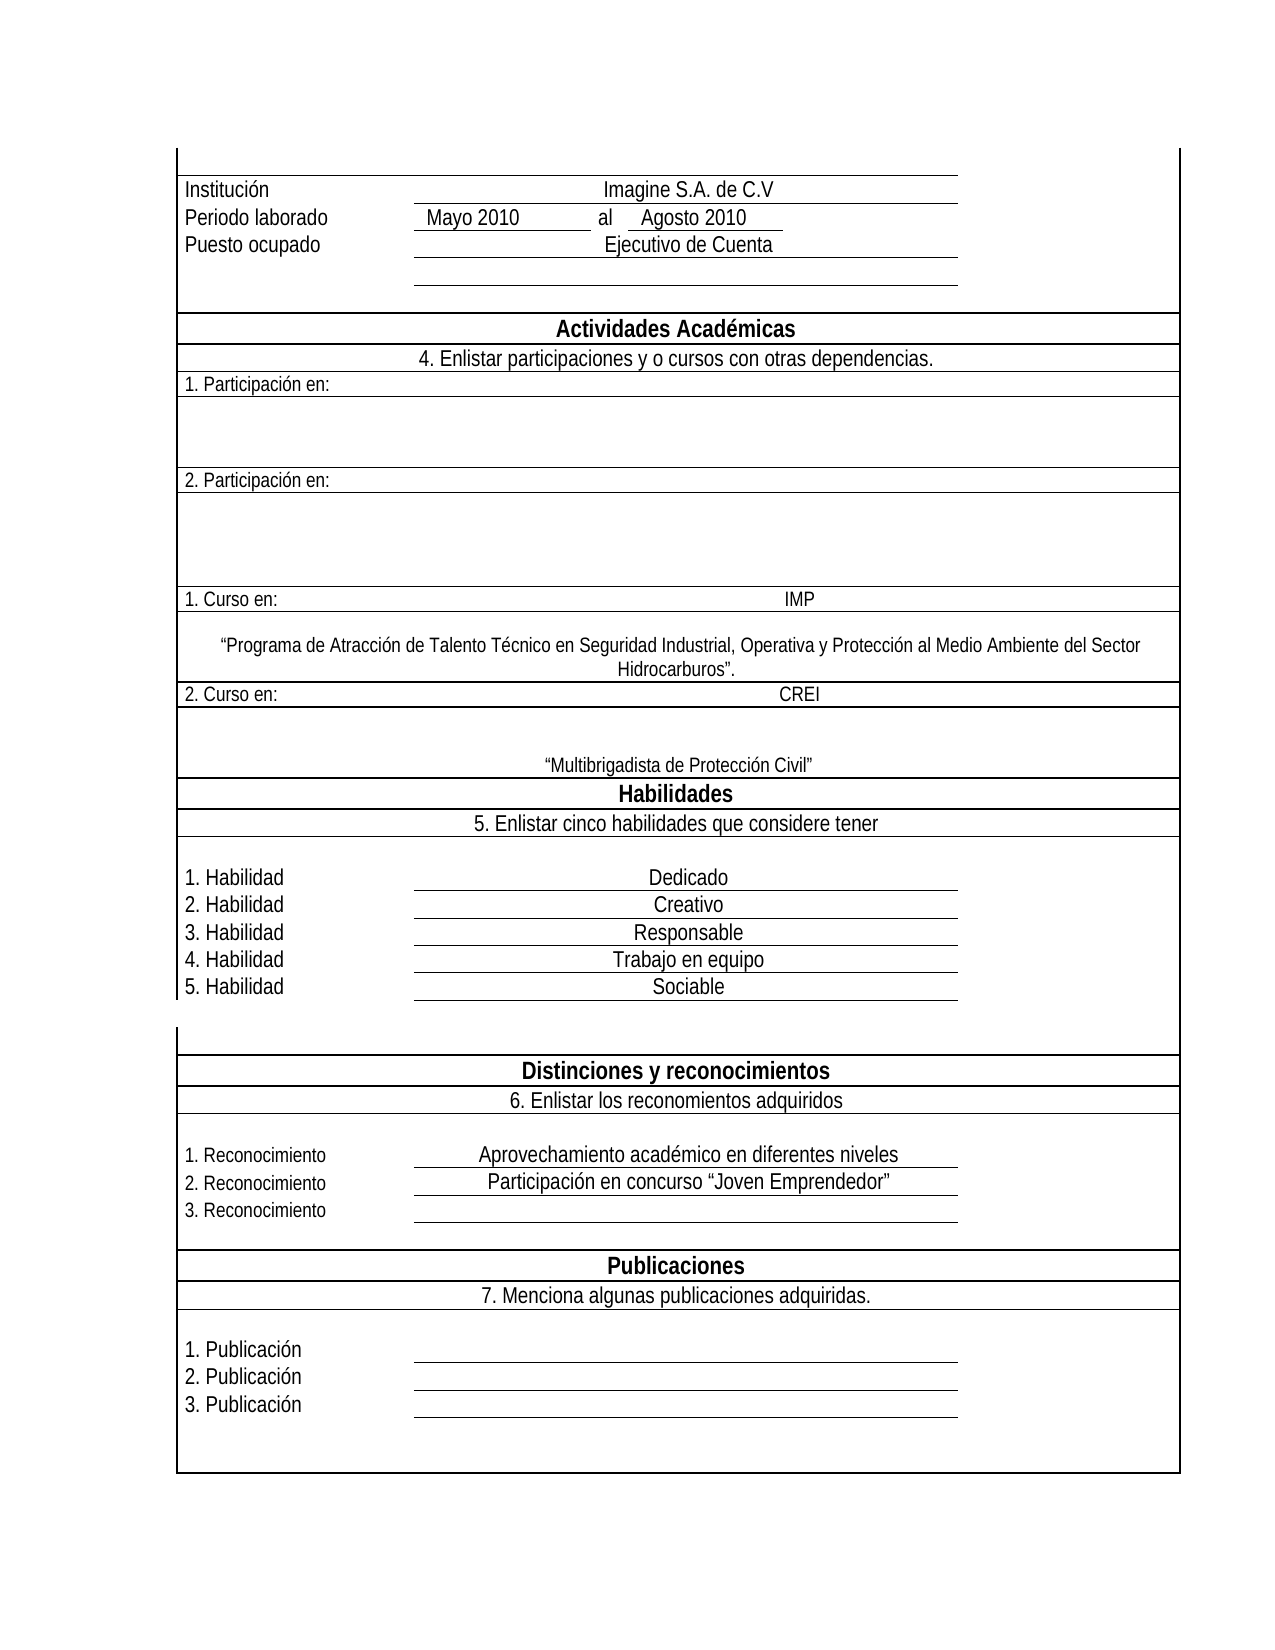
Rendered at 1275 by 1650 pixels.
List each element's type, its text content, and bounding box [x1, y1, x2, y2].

table_cell [414, 1114, 591, 1141]
table_cell 7. Menciona algunas publicaciones adquiridas. [178, 1282, 1179, 1308]
table_cell [958, 175, 1179, 202]
table_cell [178, 1417, 414, 1444]
table_cell [178, 1114, 414, 1141]
table_cell 4. Enlistar participaciones y o cursos con otras dependencias. [178, 345, 1179, 371]
table_cell Distinciones y reconocimientos [178, 1056, 1179, 1085]
table_cell [628, 1027, 783, 1054]
table_cell [783, 1001, 857, 1027]
table_cell [958, 285, 1179, 312]
table_cell [783, 1418, 857, 1444]
table_cell [958, 1390, 1179, 1417]
table_cell IMP [414, 587, 1179, 611]
table_cell [178, 1310, 414, 1336]
table_cell Ejecutivo de Cuenta [414, 230, 958, 257]
table_cell [958, 1222, 1179, 1249]
table_cell [178, 493, 1179, 586]
table_cell [178, 1444, 414, 1472]
table_cell [628, 837, 783, 864]
table_cell [414, 1418, 591, 1444]
table_cell [628, 148, 783, 175]
table_cell “Programa de Atracción de Talento Técnico en Seguridad Industrial, Operativa y Protección al Medio Ambiente del Sector Hidrocarburos”. [178, 612, 1179, 681]
table_cell [857, 258, 958, 284]
table_cell 1. Habilidad [178, 864, 414, 890]
table_cell [857, 837, 958, 864]
table_cell 4. Habilidad [178, 945, 414, 972]
table_cell [857, 1418, 958, 1444]
table_cell [857, 204, 958, 230]
table_cell [958, 864, 1179, 890]
table_cell [857, 1310, 958, 1336]
table_cell [591, 286, 628, 312]
table_cell Institución [178, 176, 414, 202]
table_cell [958, 203, 1179, 230]
table_cell [958, 1417, 1179, 1444]
table_cell [628, 286, 783, 312]
table_cell [783, 1223, 857, 1249]
table_cell [178, 148, 414, 175]
table_cell Imagine S.A. de C.V [414, 176, 958, 202]
table_cell [857, 1444, 958, 1472]
table_cell 2. Curso en: [178, 683, 414, 706]
table_cell Actividades Académicas [178, 314, 1179, 343]
table_cell [591, 148, 628, 175]
table_cell [591, 1027, 628, 1054]
table_cell “Multibrigadista de Protección Civil” [178, 708, 1179, 777]
table_cell [414, 372, 1179, 396]
table_cell [958, 1195, 1179, 1222]
table_cell Responsable [414, 919, 958, 945]
table_cell Periodo laborado [178, 203, 414, 230]
table_cell [414, 1336, 958, 1362]
table_cell [958, 837, 1179, 864]
table_cell [783, 837, 857, 864]
table_cell [177, 1000, 414, 1027]
table_cell [414, 1196, 958, 1222]
table_cell [178, 1222, 414, 1249]
table_cell [591, 837, 628, 864]
table_cell [414, 1310, 591, 1336]
table_cell 3. Reconocimiento [178, 1195, 414, 1222]
table_cell [414, 1001, 591, 1027]
table_cell al [591, 204, 628, 230]
table_cell Aprovechamiento académico en diferentes niveles [414, 1141, 958, 1167]
table_cell [414, 1391, 958, 1417]
table_cell [857, 1001, 958, 1027]
table_cell [591, 1444, 628, 1472]
table_cell [857, 1114, 958, 1141]
table_cell [414, 837, 591, 864]
table_cell 2. Publicación [178, 1362, 414, 1389]
table_cell [783, 1444, 857, 1472]
table_cell [628, 1114, 783, 1141]
table_cell [414, 286, 591, 312]
table_cell 1. Reconocimiento [178, 1141, 414, 1167]
table_cell Trabajo en equipo [414, 946, 958, 972]
table_cell [628, 1001, 783, 1027]
table_cell [958, 1444, 1179, 1472]
table_cell [857, 1027, 958, 1054]
table_cell [958, 972, 1179, 999]
table_cell [857, 286, 958, 312]
table_cell 1. Participación en: [178, 372, 414, 396]
table_cell Agosto 2010 [628, 204, 783, 230]
table_cell [783, 258, 857, 284]
table_cell [178, 1027, 414, 1054]
table_cell 2. Reconocimiento [178, 1167, 414, 1194]
table_cell 5. Enlistar cinco habilidades que considere tener [178, 810, 1179, 836]
table_cell [591, 1114, 628, 1141]
table_cell [178, 397, 1179, 467]
table_cell [628, 1223, 783, 1249]
table_cell [628, 258, 783, 284]
table_cell [857, 148, 958, 175]
table_cell [783, 148, 857, 175]
table_cell [958, 257, 1179, 284]
table_cell 3. Habilidad [178, 918, 414, 945]
table_cell CREI [414, 683, 1179, 706]
table_cell [178, 285, 414, 312]
table_cell [628, 1444, 783, 1472]
table_cell [783, 286, 857, 312]
table_cell [591, 258, 628, 284]
table_cell Puesto ocupado [178, 230, 414, 257]
table_cell [414, 1363, 958, 1389]
table_cell [591, 1418, 628, 1444]
table_cell [591, 1223, 628, 1249]
table_cell [414, 258, 591, 284]
table_cell 2. Participación en: [178, 468, 414, 492]
table_cell [958, 1362, 1179, 1389]
table_cell Habilidades [178, 779, 1179, 808]
table_cell 5. Habilidad [178, 972, 414, 999]
table_cell Dedicado [414, 864, 958, 890]
table_cell [178, 257, 414, 284]
table_cell [628, 1310, 783, 1336]
table_cell Sociable [414, 973, 958, 999]
table_cell [958, 230, 1179, 257]
table_cell [414, 1027, 591, 1054]
table_cell [178, 837, 414, 864]
table_cell [958, 1141, 1179, 1167]
table_cell Creativo [414, 891, 958, 917]
table_cell [414, 1444, 591, 1472]
table_cell 1. Publicación [178, 1336, 414, 1362]
table_cell [414, 468, 1179, 492]
table_cell Publicaciones [178, 1251, 1179, 1280]
table_cell [958, 1027, 1179, 1054]
table_cell [414, 1223, 591, 1249]
table_cell Participación en concurso “Joven Emprendedor” [414, 1168, 958, 1194]
table_cell [958, 918, 1179, 945]
table_cell [958, 1310, 1179, 1336]
table_cell 1. Curso en: [178, 587, 414, 611]
table_cell [414, 148, 591, 175]
table_cell [958, 1114, 1179, 1141]
table_cell 3. Publicación [178, 1390, 414, 1417]
table_cell [958, 1336, 1179, 1362]
table_cell Mayo 2010 [414, 204, 591, 230]
table_cell [783, 1027, 857, 1054]
table_cell [958, 945, 1179, 972]
table_cell [783, 204, 857, 230]
table_cell [783, 1310, 857, 1336]
table_cell 6. Enlistar los reconomientos adquiridos [178, 1087, 1179, 1113]
table_cell [783, 1114, 857, 1141]
table_cell [958, 890, 1179, 917]
table_cell [628, 1418, 783, 1444]
table_cell 2. Habilidad [178, 890, 414, 917]
table_cell [857, 1223, 958, 1249]
table_cell [591, 1001, 628, 1027]
table_cell [958, 1167, 1179, 1194]
table_cell [958, 148, 1179, 175]
table_cell [958, 1000, 1179, 1027]
table_cell [591, 1310, 628, 1336]
